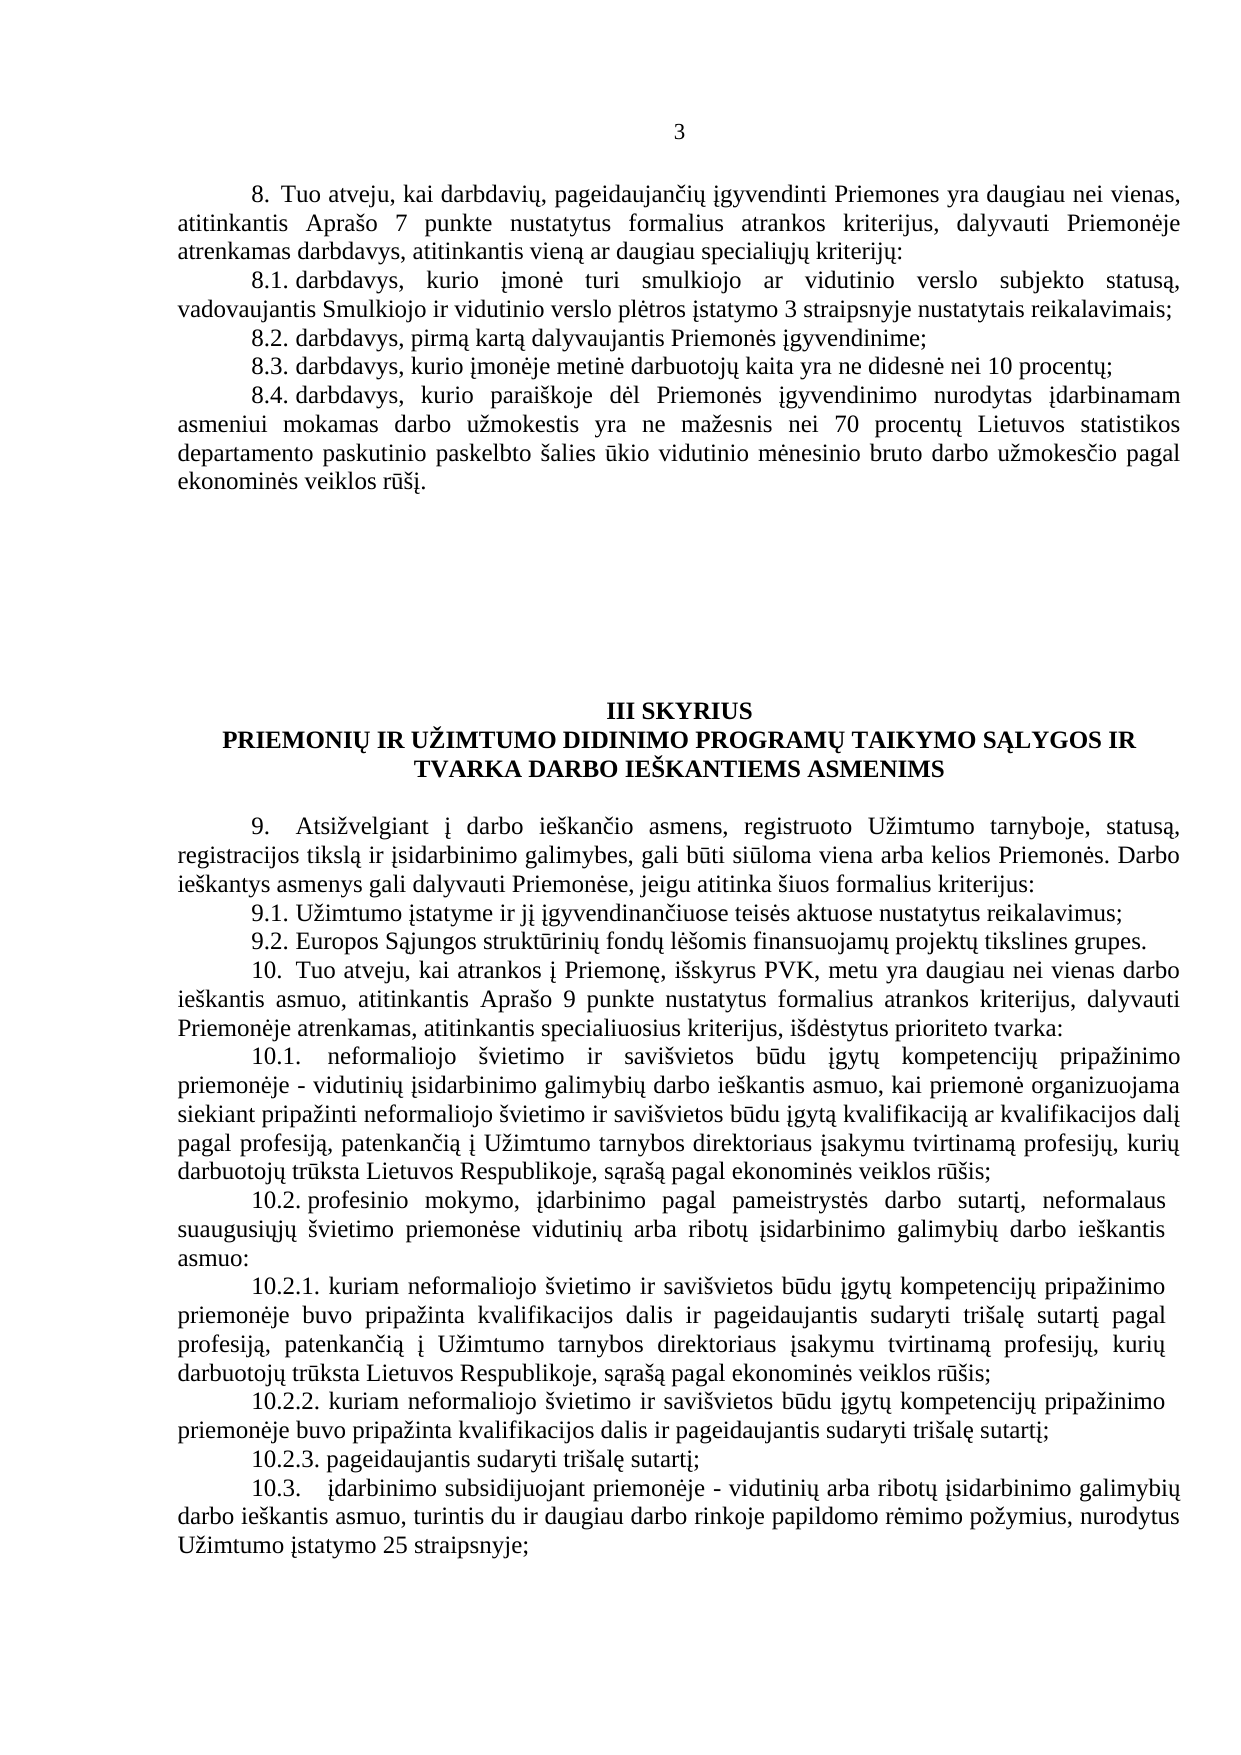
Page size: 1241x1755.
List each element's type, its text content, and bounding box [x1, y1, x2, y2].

text 9.2. Europos Sąjungos struktūrinių fondų lėšomis finansuojamų projektų tikslines grupes. [177, 926, 1181, 955]
text 8.3. darbdavys, kurio įmonėje metinė darbuotojų kaita yra ne didesnė nei 10 procentų; [177, 351, 1181, 380]
text 10.3. įdarbinimo subsidijuojant priemonėje - vidutinių arba ribotų įsidarbinimo galimybių darbo ieškantis asmuo, turintis du ir daugiau darbo rinkoje papildomo rėmimo požymius, nurodytus Užimtumo įstatymo 25 straipsnyje; [177, 1473, 1181, 1559]
text PRIEMONIŲ IR UŽIMTUMO DIDINIMO PROGRAMŲ TAIKYMO SĄLYGOS IR TVARKA DARBO IEŠKANTIEMS ASMENIMS [177, 725, 1181, 783]
text 10.2.1. kuriam neformaliojo švietimo ir savišvietos būdu įgytų kompetencijų pripažinimo priemonėje buvo pripažinta kvalifikacijos dalis ir pageidaujantis sudaryti trišalę sutartį pagal profesiją, patenkančią į Užimtumo tarnybos direktoriaus įsakymu tvirtinamą profesijų, kurių darbuotojų trūksta Lietuvos Respublikoje, sąrašą pagal ekonominės veiklos rūšis; [177, 1271, 1167, 1386]
text III SKYRIUS [177, 696, 1181, 725]
text 10. Tuo atveju, kai atrankos į Priemonę, išskyrus PVK, metu yra daugiau nei vienas darbo ieškantis asmuo, atitinkantis Aprašo 9 punkte nustatytus formalius atrankos kriterijus, dalyvauti Priemonėje atrenkamas, atitinkantis specialiuosius kriterijus, išdėstytus prioriteto tvarka: [177, 955, 1181, 1041]
text 8.1. darbdavys, kurio įmonė turi smulkiojo ar vidutinio verslo subjekto statusą, vadovaujantis Smulkiojo ir vidutinio verslo plėtros įstatymo 3 straipsnyje nustatytais reikalavimais; [177, 265, 1181, 323]
text 10.2. profesinio mokymo, įdarbinimo pagal pameistrystės darbo sutartį, neformalaus suaugusiųjų švietimo priemonėse vidutinių arba ribotų įsidarbinimo galimybių darbo ieškantis asmuo: [177, 1185, 1167, 1271]
text 9.1. Užimtumo įstatyme ir jį įgyvendinančiuose teisės aktuose nustatytus reikalavimus; [177, 898, 1181, 926]
text 9. Atsižvelgiant į darbo ieškančio asmens, registruoto Užimtumo tarnyboje, statusą, registracijos tikslą ir įsidarbinimo galimybes, gali būti siūloma viena arba kelios Priemonės. Darbo ieškantys asmenys gali dalyvauti Priemonėse, jeigu atitinka šiuos formalius kriterijus: [177, 811, 1181, 898]
text 8. Tuo atveju, kai darbdavių, pageidaujančių įgyvendinti Priemones yra daugiau nei vienas, atitinkantis Aprašo 7 punkte nustatytus formalius atrankos kriterijus, dalyvauti Priemonėje atrenkamas darbdavys, atitinkantis vieną ar daugiau specialiųjų kriterijų: [177, 179, 1181, 265]
text 10.2.3. pageidaujantis sudaryti trišalę sutartį; [177, 1444, 1167, 1473]
text 10.1. neformaliojo švietimo ir savišvietos būdu įgytų kompetencijų pripažinimo priemonėje - vidutinių įsidarbinimo galimybių darbo ieškantis asmuo, kai priemonė organizuojama siekiant pripažinti neformaliojo švietimo ir savišvietos būdu įgytą kvalifikaciją ar kvalifikacijos dalį pagal profesiją, patenkančią į Užimtumo tarnybos direktoriaus įsakymu tvirtinamą profesijų, kurių darbuotojų trūksta Lietuvos Respublikoje, sąrašą pagal ekonominės veiklos rūšis; [177, 1041, 1181, 1185]
text 10.2.2. kuriam neformaliojo švietimo ir savišvietos būdu įgytų kompetencijų pripažinimo priemonėje buvo pripažinta kvalifikacijos dalis ir pageidaujantis sudaryti trišalę sutartį; [177, 1386, 1167, 1444]
text 8.2. darbdavys, pirmą kartą dalyvaujantis Priemonės įgyvendinime; [177, 323, 1181, 351]
text 8.4. darbdavys, kurio paraiškoje dėl Priemonės įgyvendinimo nurodytas įdarbinamam asmeniui mokamas darbo užmokestis yra ne mažesnis nei 70 procentų Lietuvos statistikos departamento paskutinio paskelbto šalies ūkio vidutinio mėnesinio bruto darbo užmokesčio pagal ekonominės veiklos rūšį. [177, 380, 1181, 495]
